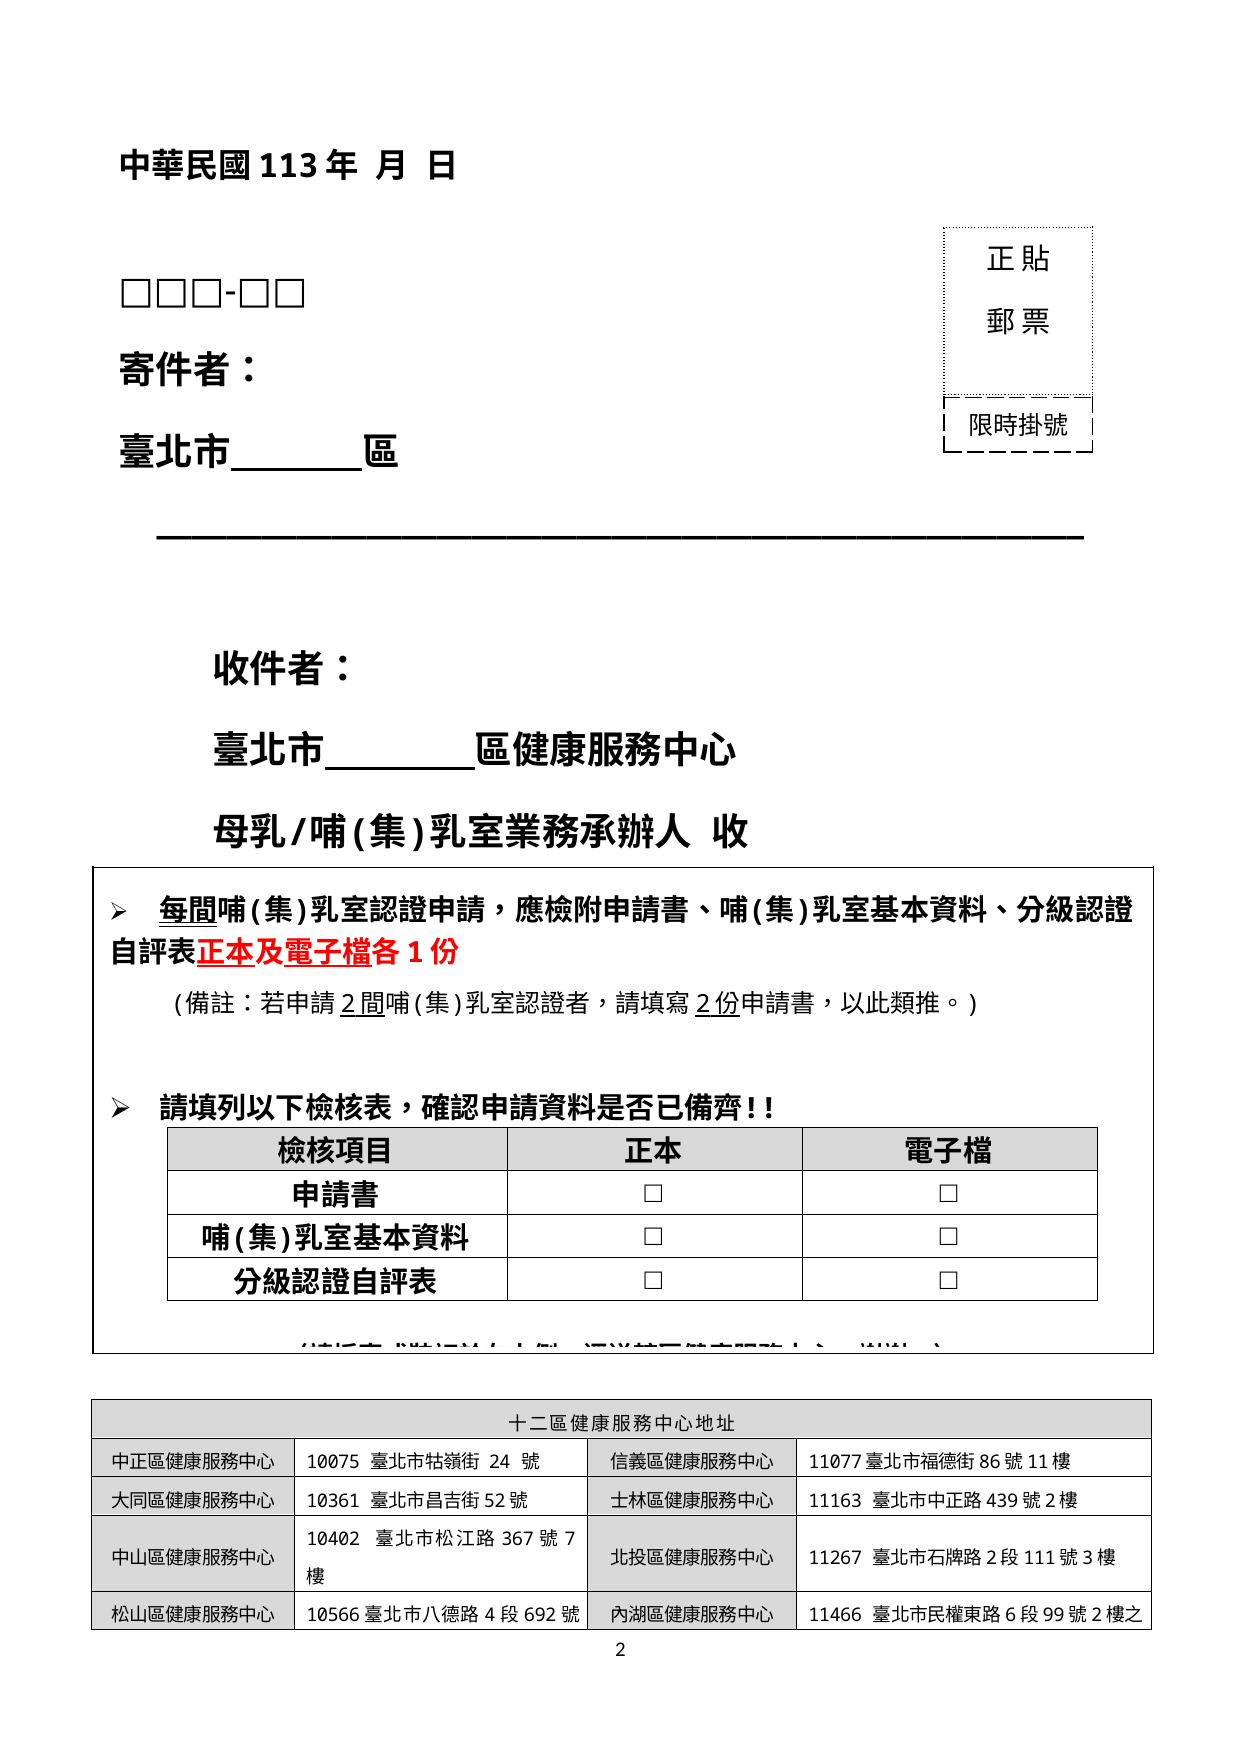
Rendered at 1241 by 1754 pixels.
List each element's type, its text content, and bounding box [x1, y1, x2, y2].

text [94, 868, 1153, 1353]
text 限時掛號 [960, 406, 1077, 442]
list 每間哺(集)乳室認證申請，應檢附申請書、哺(集)乳室基本資料、分級認證自評表正本及電子檔各1份 [109, 886, 1134, 971]
table_header 正本 [508, 1128, 802, 1170]
text 母乳/哺(集)乳室業務承辦人 收 [118, 802, 1122, 856]
table_cell 大同區健康服務中心 [92, 1477, 294, 1514]
text 正 貼 [960, 236, 1077, 278]
table_cell 分級認證自評表 [168, 1258, 507, 1300]
table_cell 中山區健康服務中心 [92, 1516, 294, 1591]
text 中華民國113年 月 日 [118, 139, 1122, 187]
table_cell 哺(集)乳室基本資料 [168, 1215, 507, 1257]
table_cell 11163 臺北市中正路439號2樓 [797, 1477, 1151, 1514]
table_cell □ [508, 1258, 802, 1300]
table_cell 10075 臺北市牯嶺街 24 號 [295, 1439, 587, 1476]
text 郵 票 [960, 299, 1077, 341]
table_cell 內湖區健康服務中心 [588, 1592, 796, 1629]
text _____________________________________________________ [118, 503, 1122, 543]
list 請填列以下檢核表，確認申請資料是否已備齊!! [109, 1084, 1134, 1127]
table_cell 松山區健康服務中心 [92, 1592, 294, 1629]
text [1093, 340, 1122, 394]
table_cell 申請書 [168, 1171, 507, 1214]
table_cell □ [803, 1215, 1097, 1257]
table_header 電子檔 [803, 1128, 1097, 1170]
table_cell 10361 臺北市昌吉街52號 [295, 1477, 587, 1514]
table_cell 11077臺北市福德街86號11樓 [797, 1439, 1151, 1476]
table_cell 10402 臺北市松江路367號7樓 [295, 1516, 587, 1591]
table_cell 11267 臺北市石牌路2段111號3樓 [797, 1516, 1151, 1591]
table_cell □ [508, 1215, 802, 1257]
text 寄件者： [118, 340, 943, 394]
text □□□-□□ [118, 226, 1122, 395]
table_cell □ [803, 1258, 1097, 1300]
text [943, 396, 1093, 453]
table_cell 信義區健康服務中心 [588, 1439, 796, 1476]
table_cell 中正區健康服務中心 [92, 1439, 294, 1476]
text 臺北市 區健康服務中心 [118, 720, 1122, 774]
text (備註：若申請2間哺(集)乳室認證者，請填寫2份申請書，以此類推。) [170, 984, 1134, 1020]
text 臺北市 區 [118, 422, 1122, 476]
text 〈請採直式裝訂於左上側，逕送轄區健康服務中心，謝謝。〉 [109, 1336, 1134, 1347]
table_header 檢核項目 [168, 1128, 507, 1170]
table_cell □ [803, 1171, 1097, 1214]
table_header 十二區健康服務中心地址 [92, 1400, 1151, 1437]
table_cell □ [508, 1171, 802, 1214]
table_cell 10566臺北巿八德路4段692號 [295, 1592, 587, 1629]
table_cell 北投區健康服務中心 [588, 1516, 796, 1591]
table_cell 士林區健康服務中心 [588, 1477, 796, 1514]
text 收件者： [118, 639, 1122, 693]
table_cell 11466 臺北市民權東路6段99號2樓之 [797, 1592, 1151, 1629]
